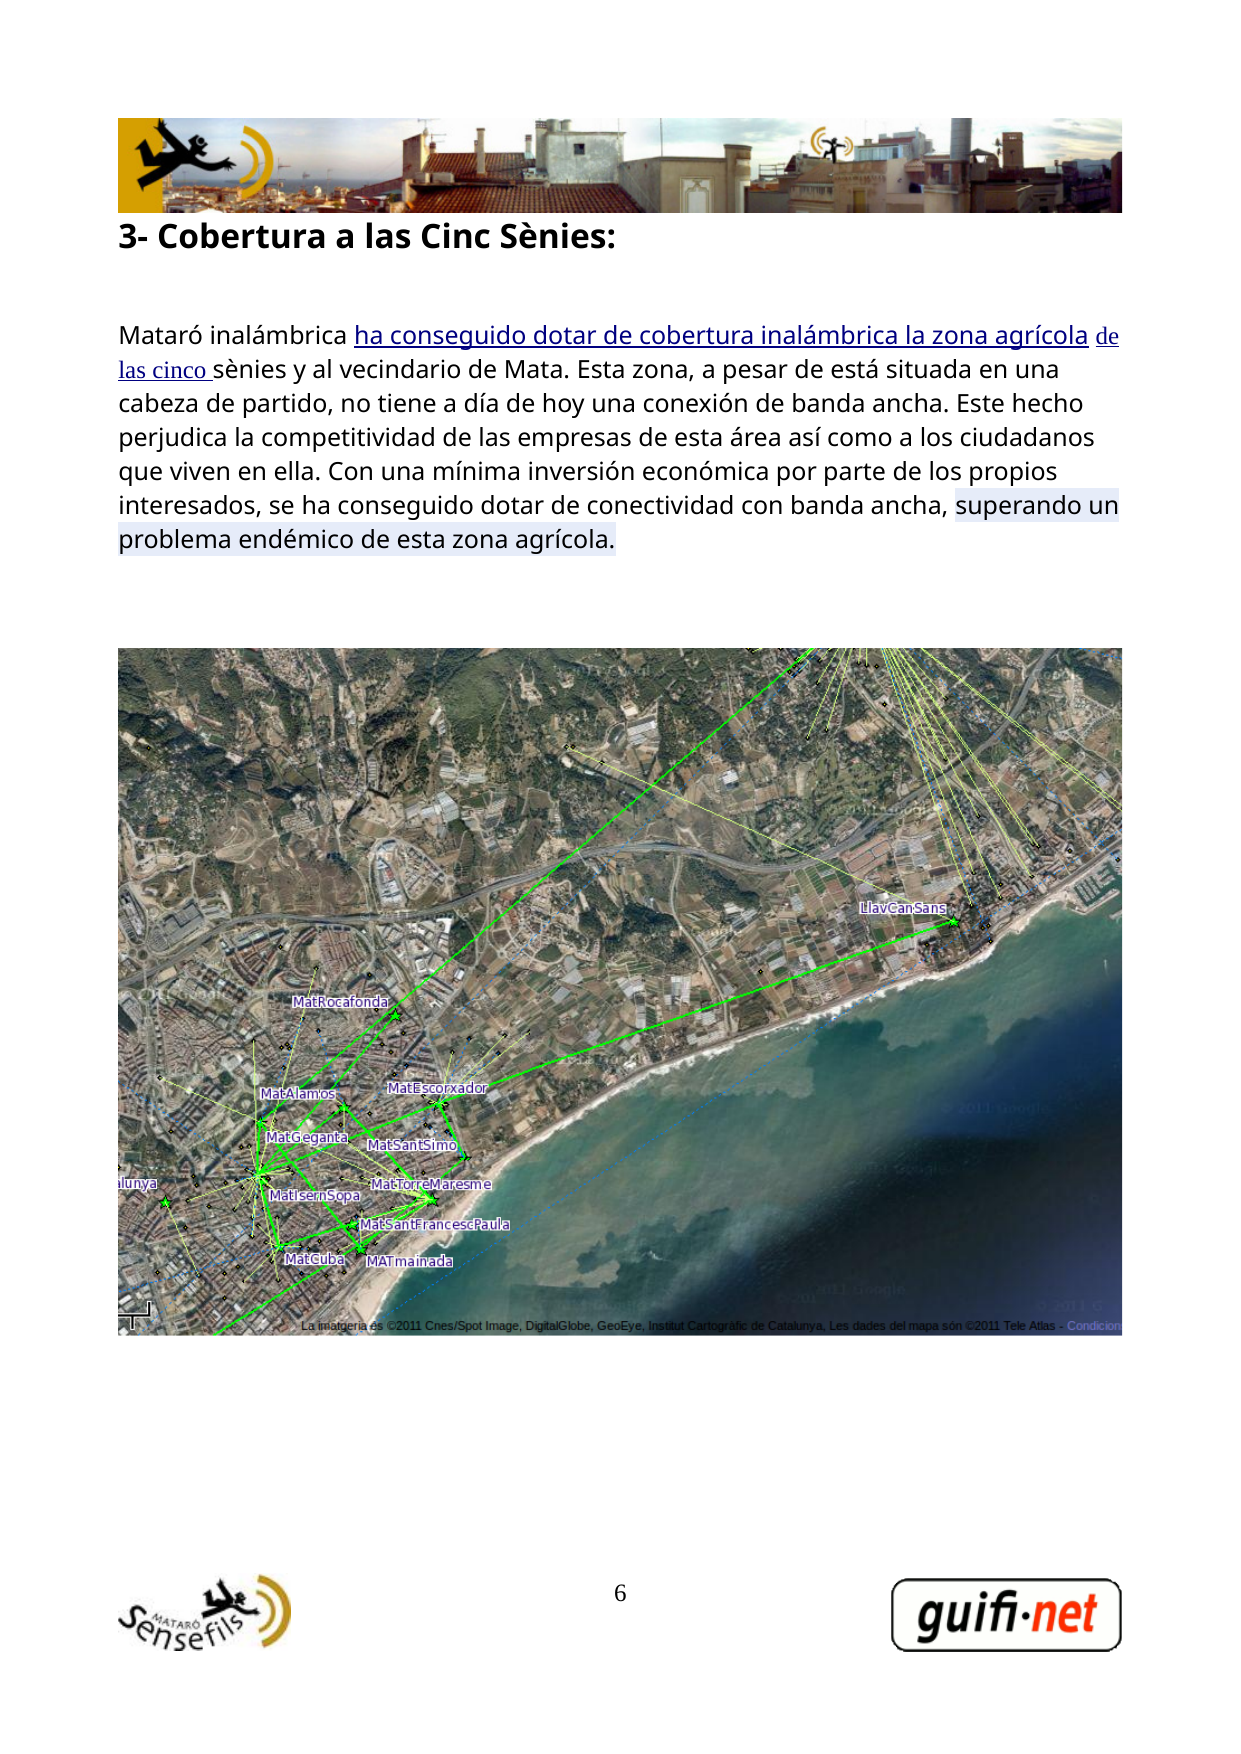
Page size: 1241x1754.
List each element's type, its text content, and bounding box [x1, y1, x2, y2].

picture [118, 648, 1123, 1339]
subtitle 3- Cobertura a las Cinc Sènies: [118, 213, 1122, 258]
picture [118, 1573, 291, 1651]
picture [890, 1578, 1122, 1652]
text Mataró inalámbrica ha conseguido dotar de cobertura inalámbrica la zona agrícola de las cinco sènies y al vecindario de Mata. Esta zona, a pesar de está situada en una cabeza de partido, no tiene a día de hoy una conexión de banda ancha. Este hecho perjudica la competitividad de las empresas de esta área así como a los ciudadanos que viven en ella. Con una mínima inversión económica por parte de los propios interesados, se ​ha conseguido dotar de conectividad con banda ancha, superando un problema endémico de esta zona agrícola. [118, 317, 1122, 556]
picture [118, 118, 1123, 213]
